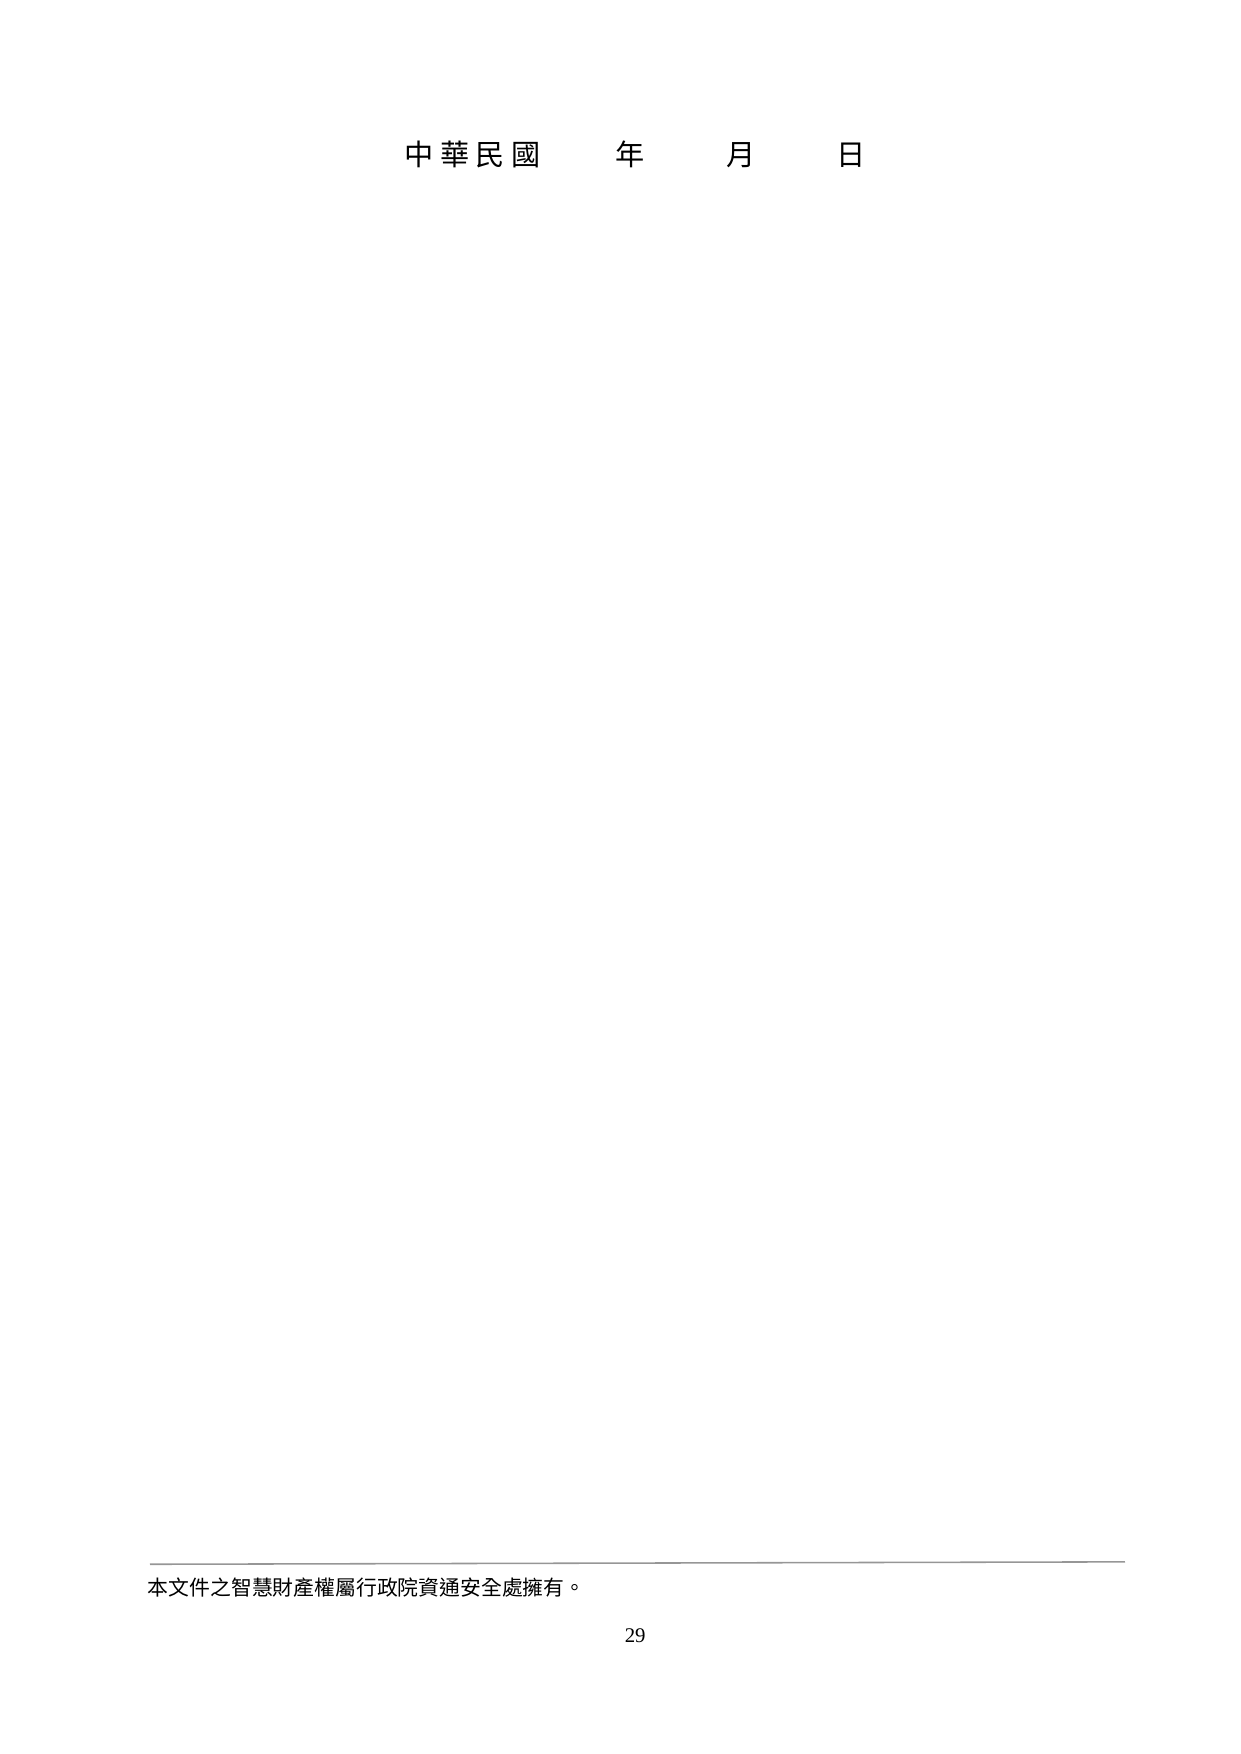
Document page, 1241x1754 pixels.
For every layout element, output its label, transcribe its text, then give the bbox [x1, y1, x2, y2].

text 中 華 民 國 年 月 日 [148, 132, 1122, 174]
